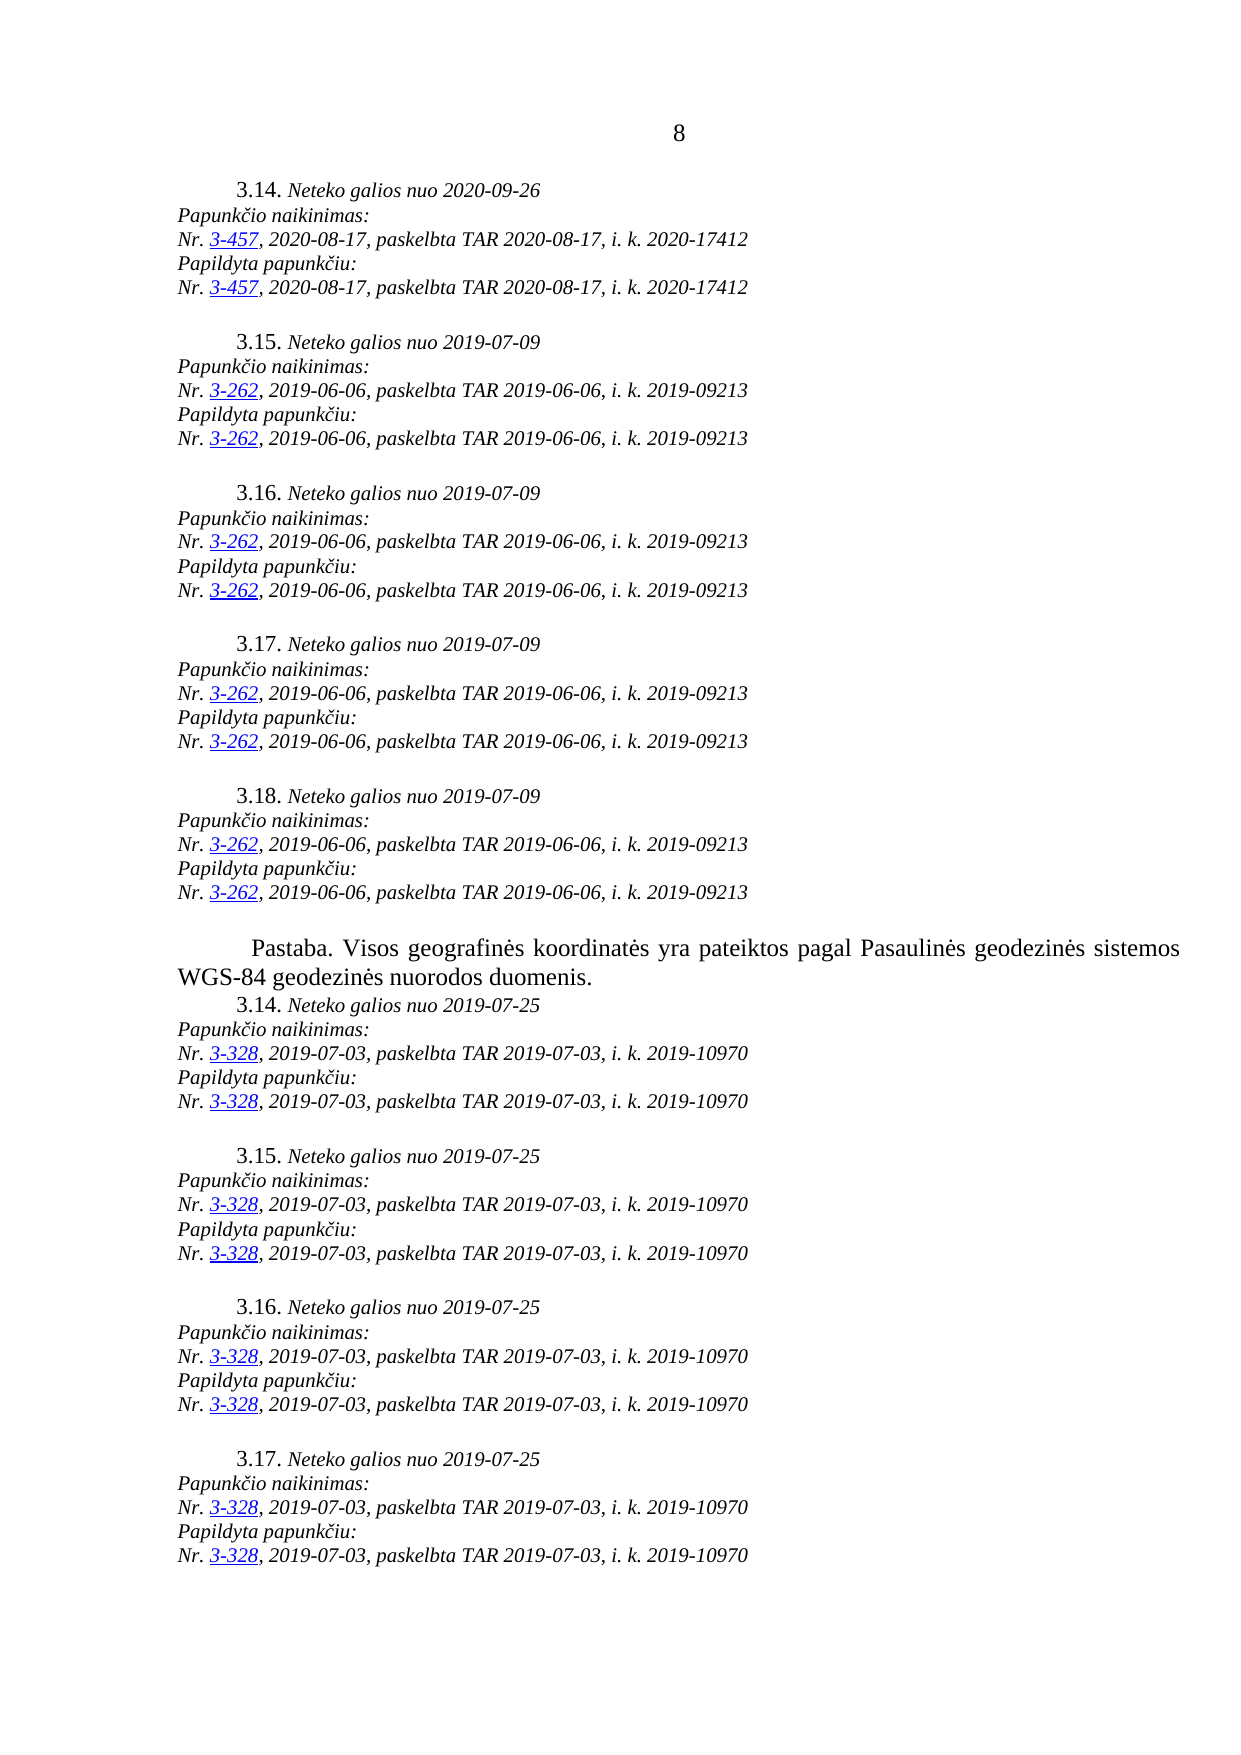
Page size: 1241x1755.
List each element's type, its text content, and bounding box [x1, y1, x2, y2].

text Papunkčio naikinimas: [177, 657, 1181, 681]
text 3.16. Neteko galios nuo 2019-07-09 [177, 479, 1181, 505]
text 3.16. Neteko galios nuo 2019-07-25 [177, 1293, 1181, 1320]
text 3.18. Neteko galios nuo 2019-07-09 [177, 782, 1181, 808]
text Papunkčio naikinimas: [177, 1168, 1181, 1192]
text Papunkčio naikinimas: [177, 203, 1181, 227]
text Papunkčio naikinimas: [177, 505, 1181, 529]
text Papildyta papunkčiu: [177, 1065, 1181, 1089]
text Nr. 3-262, 2019-06-06, paskelbta TAR 2019-06-06, i. k. 2019-09213 [177, 880, 1181, 904]
text Nr. 3-328, 2019-07-03, paskelbta TAR 2019-07-03, i. k. 2019-10970 [177, 1089, 1181, 1113]
text Nr. 3-262, 2019-06-06, paskelbta TAR 2019-06-06, i. k. 2019-09213 [177, 426, 1181, 450]
text Papildyta papunkčiu: [177, 1519, 1181, 1543]
text Nr. 3-328, 2019-07-03, paskelbta TAR 2019-07-03, i. k. 2019-10970 [177, 1543, 1181, 1567]
text Pastaba. Visos geografinės koordinatės yra pateiktos pagal Pasaulinės geodezinės sistemos WGS-84 geodezinės nuorodos duomenis. [177, 933, 1181, 991]
text Papunkčio naikinimas: [177, 808, 1181, 832]
text Nr. 3-262, 2019-06-06, paskelbta TAR 2019-06-06, i. k. 2019-09213 [177, 681, 1181, 705]
text Nr. 3-262, 2019-06-06, paskelbta TAR 2019-06-06, i. k. 2019-09213 [177, 378, 1181, 402]
text Nr. 3-328, 2019-07-03, paskelbta TAR 2019-07-03, i. k. 2019-10970 [177, 1192, 1181, 1216]
text Papildyta papunkčiu: [177, 856, 1181, 880]
text Nr. 3-262, 2019-06-06, paskelbta TAR 2019-06-06, i. k. 2019-09213 [177, 578, 1181, 602]
text 3.14. Neteko galios nuo 2020-09-26 [177, 176, 1181, 203]
text Nr. 3-328, 2019-07-03, paskelbta TAR 2019-07-03, i. k. 2019-10970 [177, 1041, 1181, 1065]
text Papildyta papunkčiu: [177, 1368, 1181, 1392]
text 3.14. Neteko galios nuo 2019-07-25 [177, 991, 1181, 1017]
text 3.15. Neteko galios nuo 2019-07-09 [177, 328, 1181, 354]
text Nr. 3-457, 2020-08-17, paskelbta TAR 2020-08-17, i. k. 2020-17412 [177, 275, 1181, 299]
text Papildyta papunkčiu: [177, 402, 1181, 426]
text Nr. 3-328, 2019-07-03, paskelbta TAR 2019-07-03, i. k. 2019-10970 [177, 1344, 1181, 1368]
text Nr. 3-262, 2019-06-06, paskelbta TAR 2019-06-06, i. k. 2019-09213 [177, 832, 1181, 856]
text Nr. 3-457, 2020-08-17, paskelbta TAR 2020-08-17, i. k. 2020-17412 [177, 227, 1181, 251]
text Papunkčio naikinimas: [177, 354, 1181, 378]
text Papunkčio naikinimas: [177, 1471, 1181, 1495]
text Papildyta papunkčiu: [177, 553, 1181, 578]
text 3.15. Neteko galios nuo 2019-07-25 [177, 1142, 1181, 1168]
text Papildyta papunkčiu: [177, 1216, 1181, 1241]
text 3.17. Neteko galios nuo 2019-07-25 [177, 1445, 1181, 1471]
text Papildyta papunkčiu: [177, 705, 1181, 729]
text Nr. 3-262, 2019-06-06, paskelbta TAR 2019-06-06, i. k. 2019-09213 [177, 729, 1181, 753]
text Papunkčio naikinimas: [177, 1320, 1181, 1344]
text Papildyta papunkčiu: [177, 251, 1181, 275]
text Nr. 3-328, 2019-07-03, paskelbta TAR 2019-07-03, i. k. 2019-10970 [177, 1392, 1181, 1416]
text Nr. 3-328, 2019-07-03, paskelbta TAR 2019-07-03, i. k. 2019-10970 [177, 1495, 1181, 1519]
text Papunkčio naikinimas: [177, 1017, 1181, 1041]
text 3.17. Neteko galios nuo 2019-07-09 [177, 630, 1181, 657]
text Nr. 3-328, 2019-07-03, paskelbta TAR 2019-07-03, i. k. 2019-10970 [177, 1241, 1181, 1264]
text Nr. 3-262, 2019-06-06, paskelbta TAR 2019-06-06, i. k. 2019-09213 [177, 529, 1181, 553]
